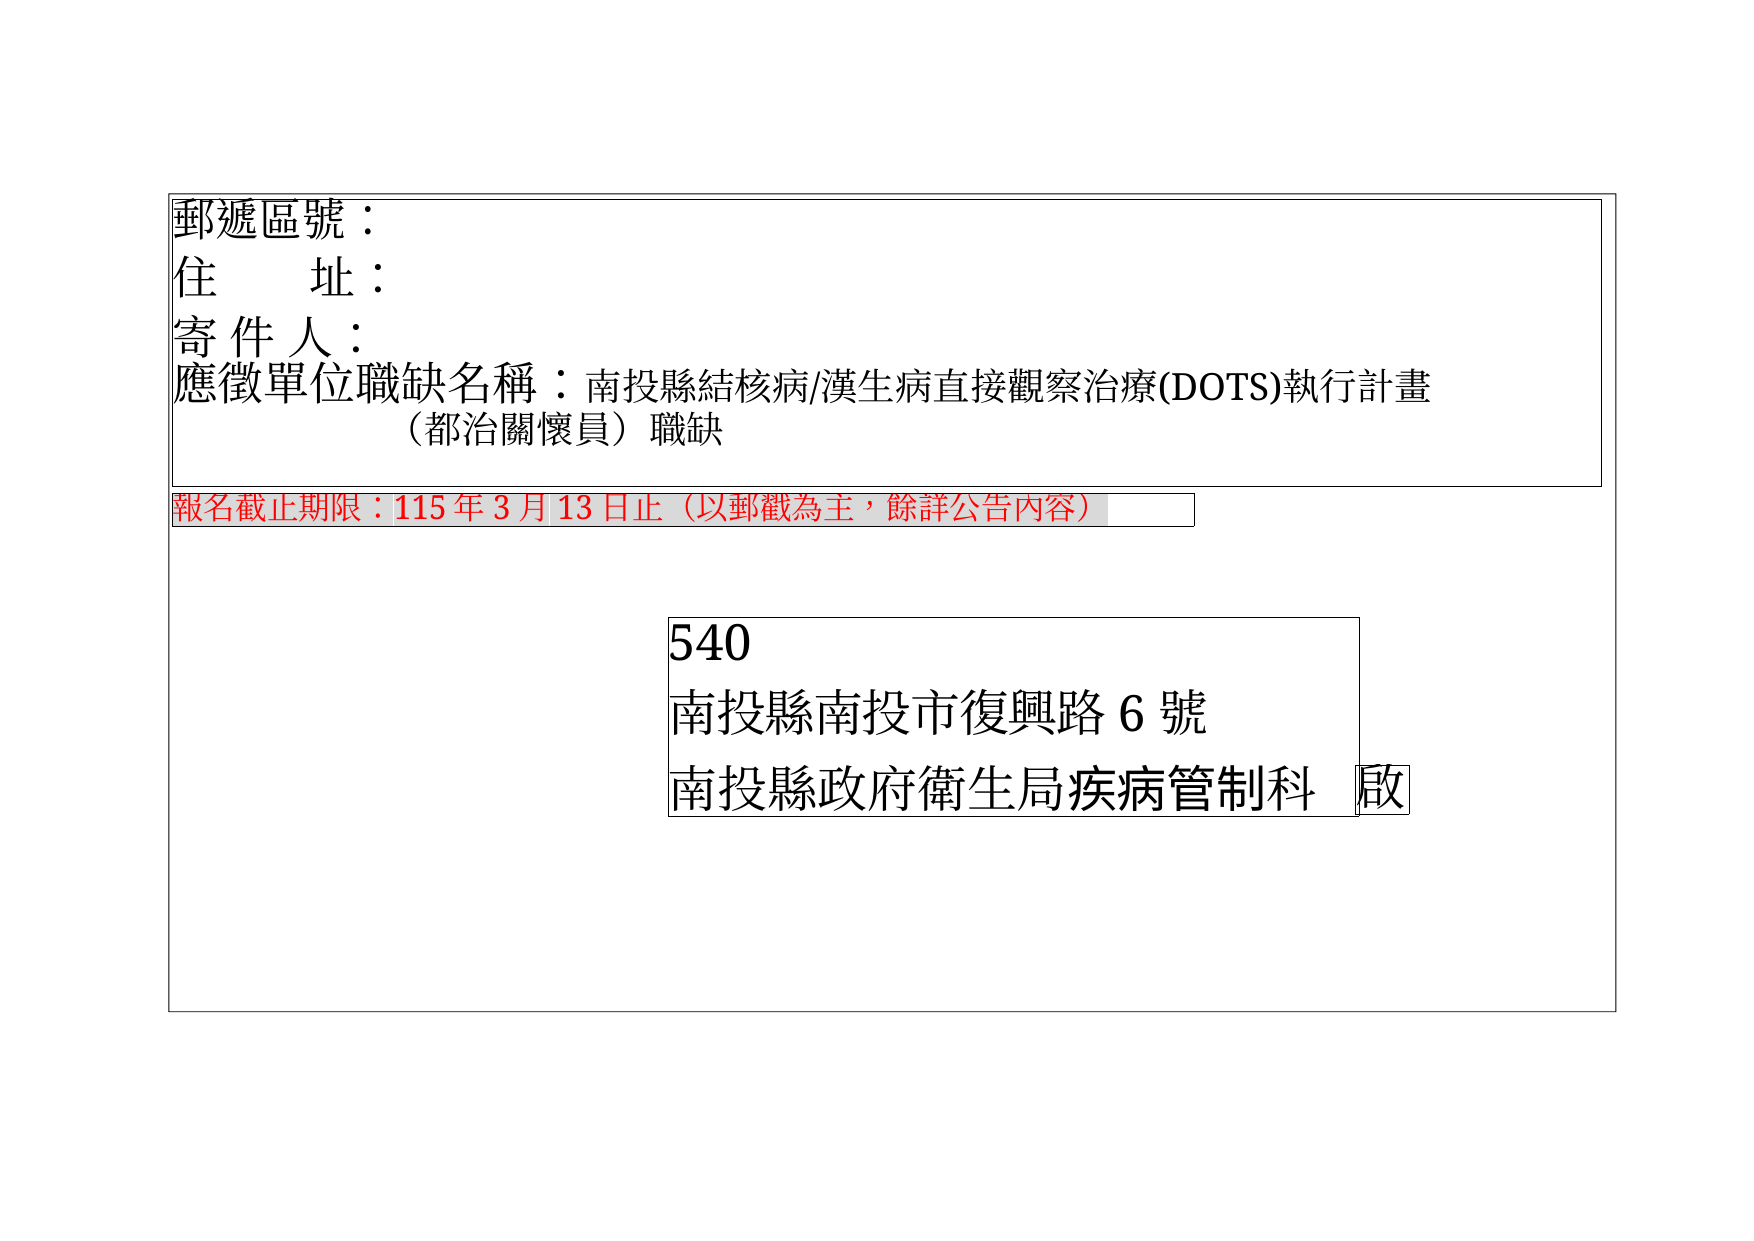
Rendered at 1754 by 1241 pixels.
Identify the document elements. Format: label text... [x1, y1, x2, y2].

text 應徵單位職缺名稱：南投縣結核病/漢生病直接觀察治療(DOTS)執行計畫 [173, 366, 1601, 409]
text 郵遞區號： [173, 200, 1601, 246]
text 啟 [1356, 766, 1409, 814]
text 住 址： [173, 247, 1601, 306]
text 南投縣政府衛生局疾病管制科 [669, 746, 1357, 816]
text 報名截止期限：115年3月13日止（以郵戳為主，餘詳公告內容） [173, 494, 1194, 526]
text 南投縣南投市復興路 6 號 [669, 671, 1357, 746]
text 寄 件 人： [173, 307, 1601, 366]
text 540 [669, 618, 1359, 671]
text （都治關懷員）職缺 [173, 409, 1601, 453]
